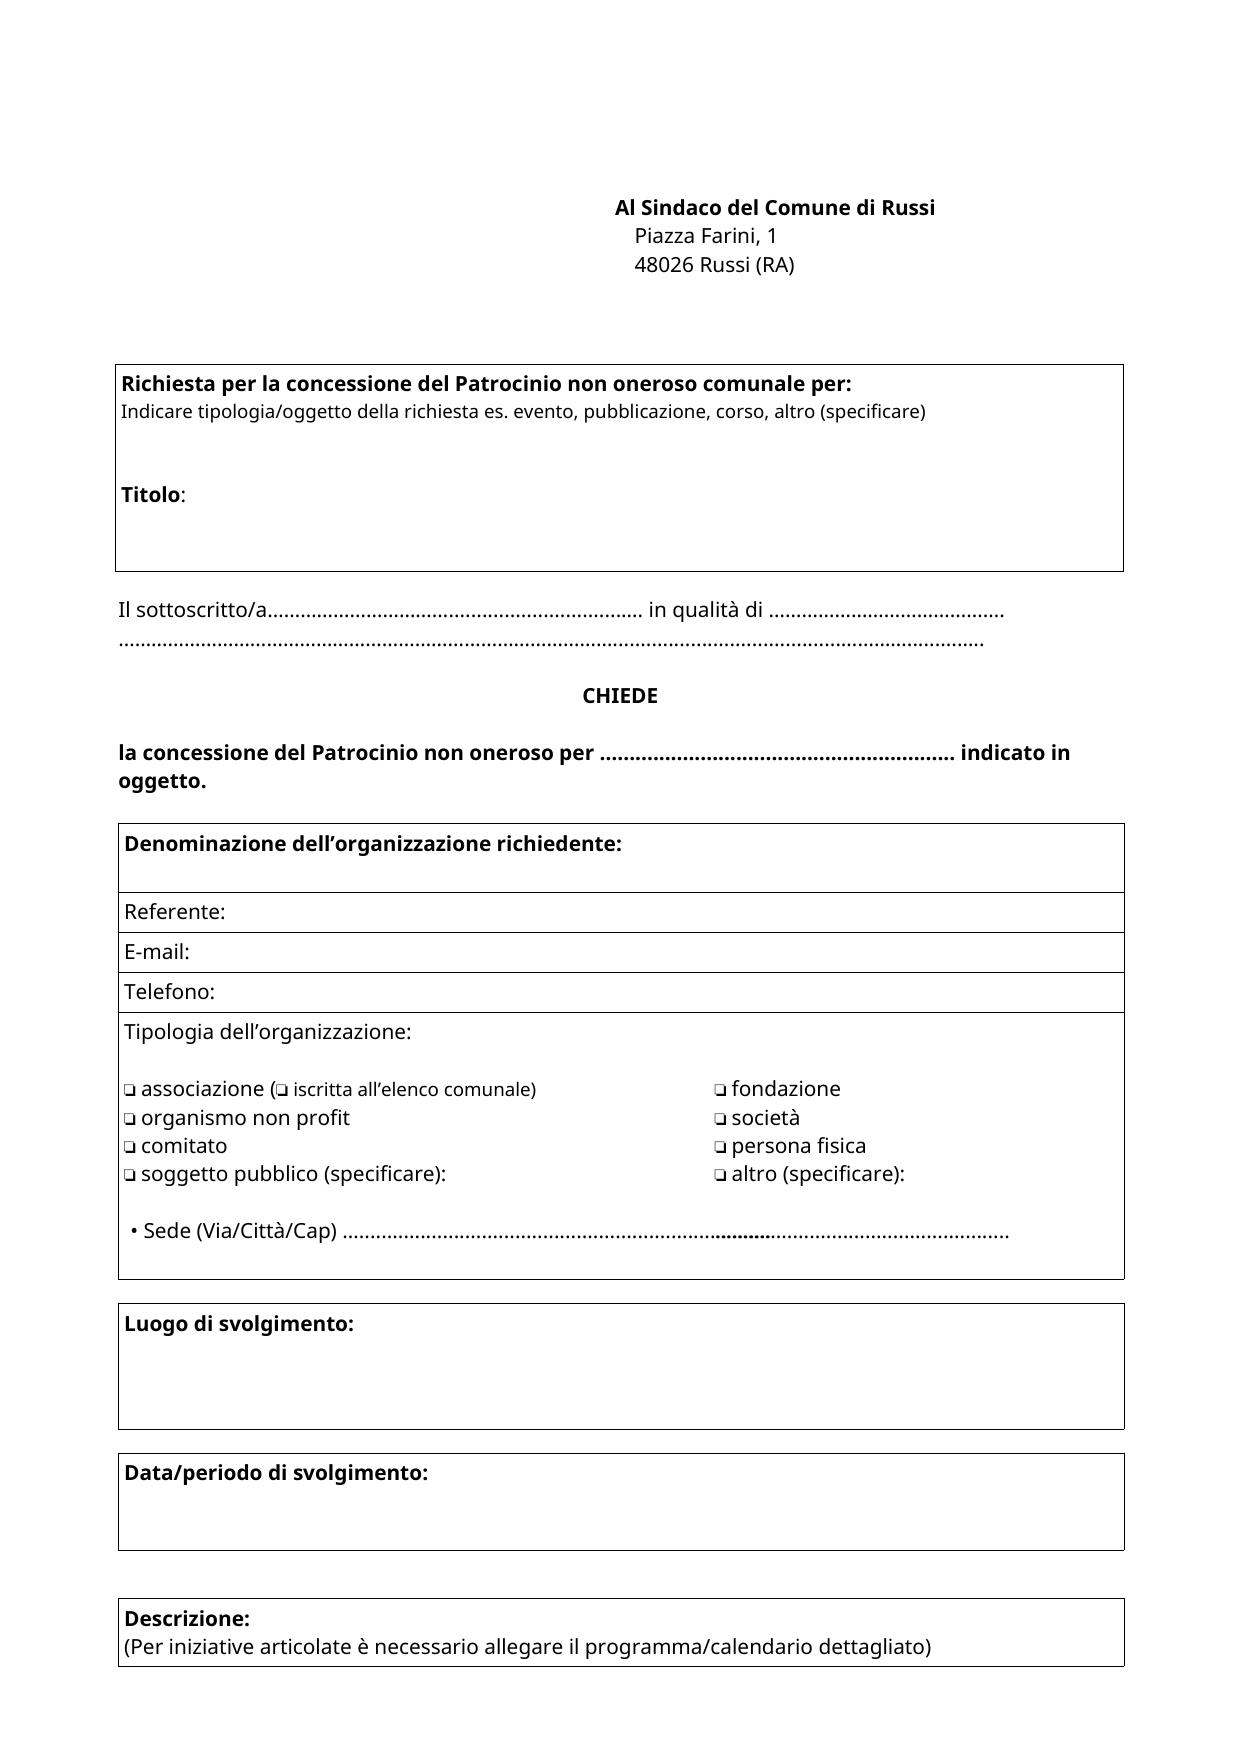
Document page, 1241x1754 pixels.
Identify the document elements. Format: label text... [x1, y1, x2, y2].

table_header Data/periodo di svolgimento: [119, 1454, 1124, 1549]
table_header Descrizione: (Per iniziative articolate è necessario allegare il programma/calendario dettagliato) [119, 1599, 1124, 1666]
table_cell Telefono: [119, 973, 1124, 1012]
text Al Sindaco del Comune di Russi [118, 193, 1122, 222]
table_cell Referente: [119, 893, 1124, 932]
table_header Denominazione dell’organizzazione richiedente: [119, 824, 1124, 892]
text ……………………………………………………………………………….........................................………….........….. [118, 624, 1122, 652]
table_cell E-mail: [119, 933, 1124, 972]
table_header Luogo di svolgimento: [119, 1304, 1124, 1428]
text CHIEDE [118, 681, 1122, 709]
table_cell Tipologia dell’organizzazione:  associazione ( iscritta all’elenco comunale)  organismo non profit  comitato  soggetto pubblico (specificare): • Sede (Via/Città/Cap) ….......................................................................... [119, 1013, 709, 1279]
table_header Richiesta per la concessione del Patrocinio non oneroso comunale per: Indicare tipologia/oggetto della richiesta es. evento, pubblicazione, corso, altro (specificare) Titolo: [116, 365, 1123, 571]
text Piazza Farini, 1 [561, 222, 1122, 250]
table_cell  fondazione  società  persona fisica  altro (specificare): ….................................................. [709, 1013, 1124, 1279]
text 48026 Russi (RA) [561, 250, 1122, 278]
text la concessione del Patrocinio non oneroso per …......................................................... indicato in oggetto. [118, 738, 1122, 795]
text Il sottoscritto/a……………………………...............................…. in qualità di ……………………………………. [118, 596, 1122, 624]
